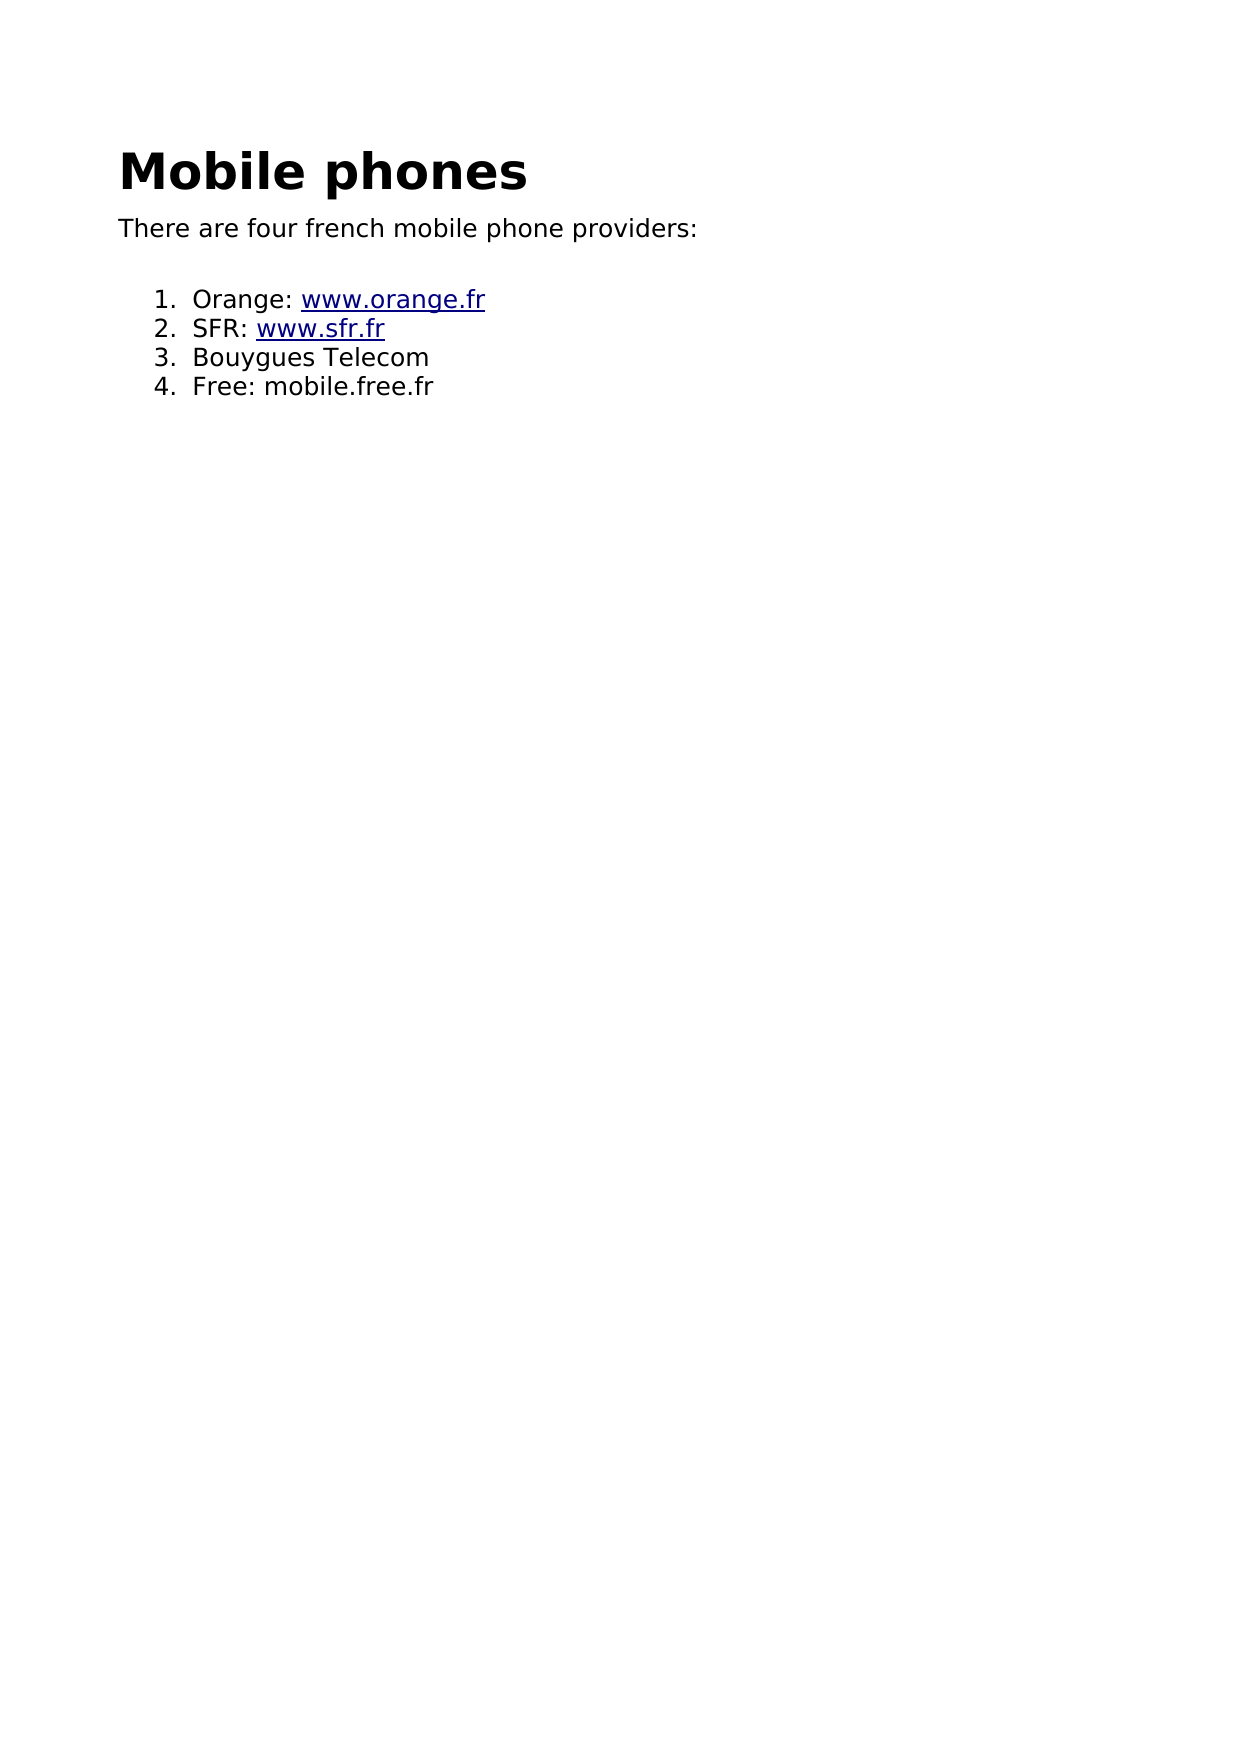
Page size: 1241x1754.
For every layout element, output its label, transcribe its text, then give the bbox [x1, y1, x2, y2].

list Bouygues Telecom [177, 343, 1122, 372]
text There are four french mobile phone providers: [118, 214, 1122, 243]
list Free: mobile.free.fr [177, 372, 1122, 402]
list Orange: www.orange.fr [177, 285, 1122, 314]
subtitle Mobile phones [118, 143, 1122, 201]
list SFR: www.sfr.fr [177, 314, 1122, 343]
